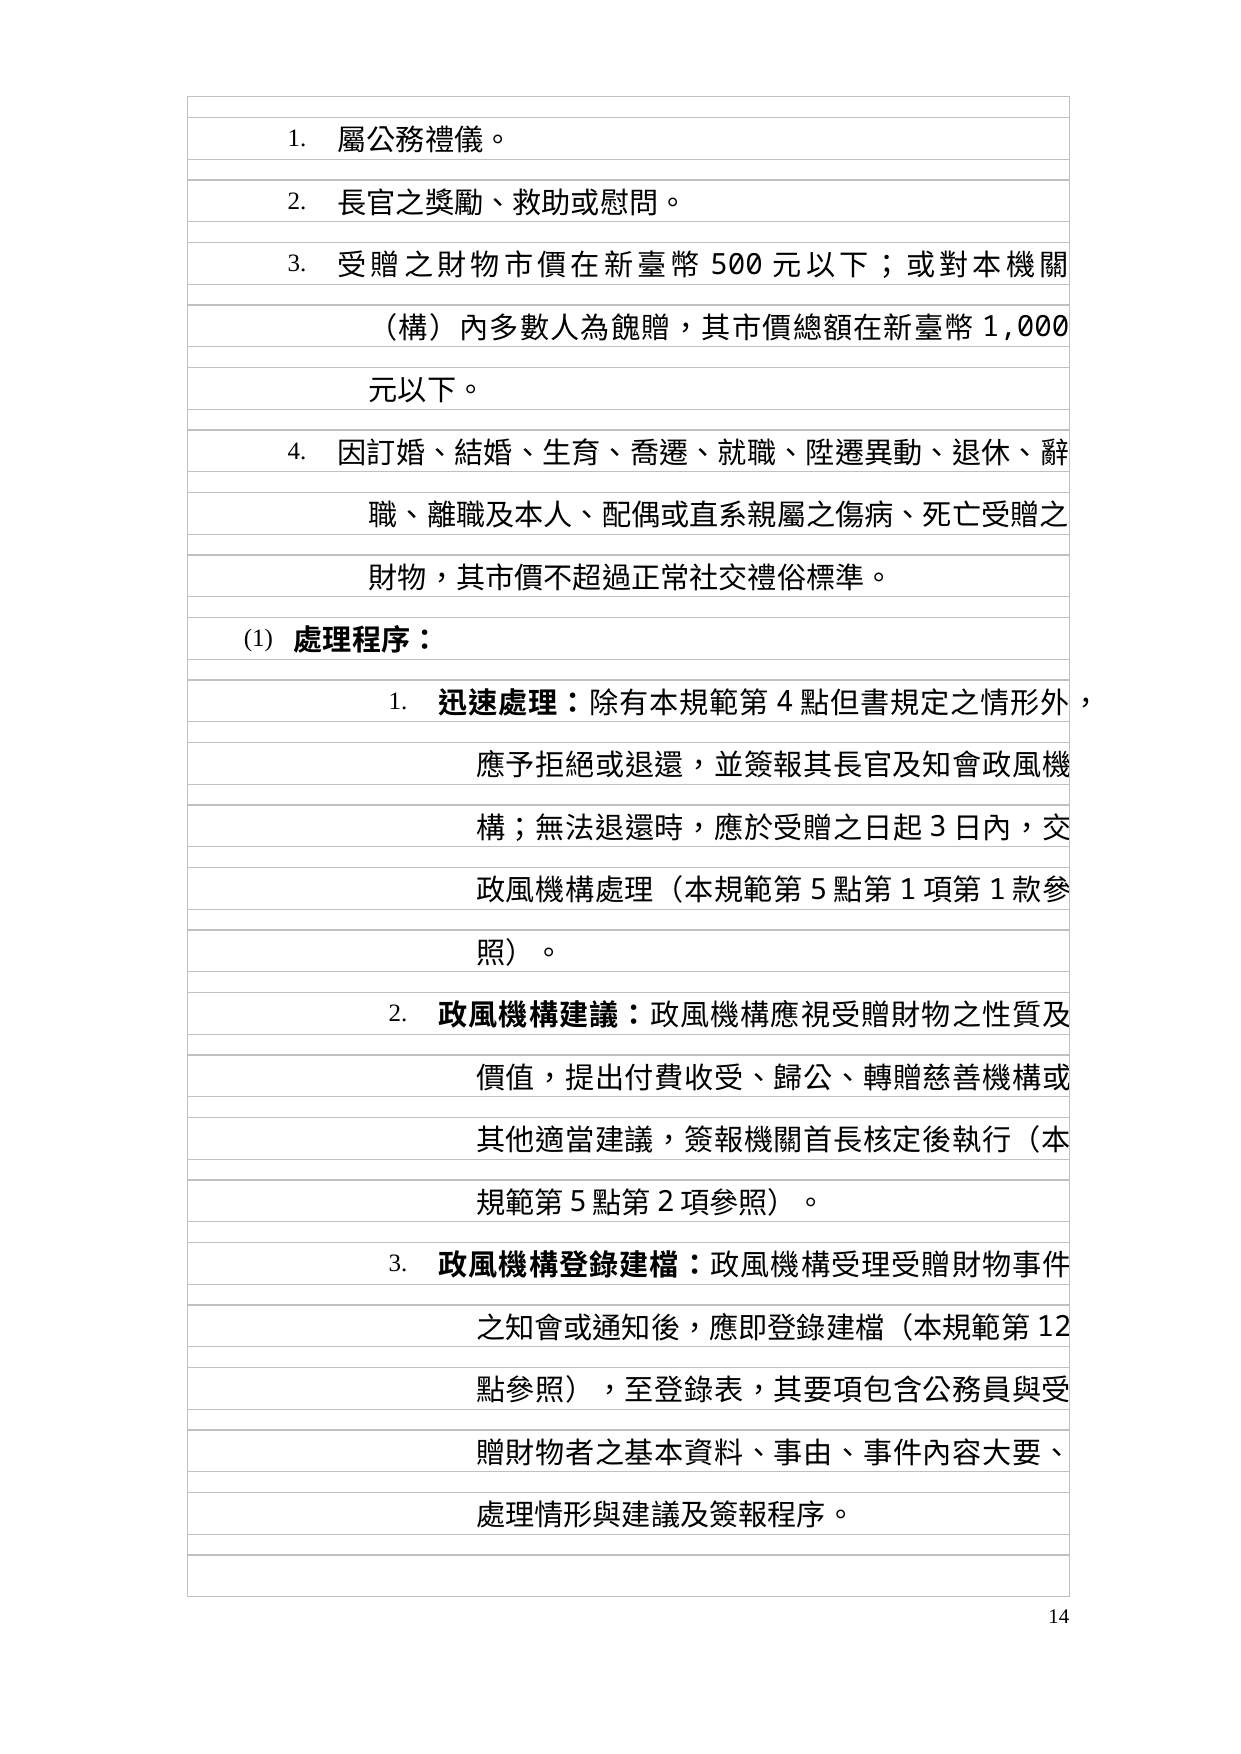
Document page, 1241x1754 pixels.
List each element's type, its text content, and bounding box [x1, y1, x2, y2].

list [388, 1472, 1069, 1492]
list 迅速處理：除有本規範第4點但書規定之情形外，應予拒絕或退還，並簽報其長官及知會政風機構；無法退還時，應於受贈之日起3日內，交政風機構處理（本規範第5點第1項第1款參照）。 [388, 785, 1069, 804]
list [287, 97, 1069, 117]
list 迅速處理：除有本規範第4點但書規定之情形外，應予拒絕或退還，並簽報其長官及知會政風機構；無法退還時，應於受贈之日起3日內，交政風機構處理（本規範第5點第1項第1款參照）。 [388, 660, 1069, 679]
list [388, 1222, 1069, 1242]
list 因訂婚、結婚、生育、喬遷、就職、陞遷異動、退休、辭 [287, 431, 1069, 471]
list 受贈之財物市價在新臺幣500元以下；或對本機關 [287, 243, 1069, 284]
list 政風機構建議：政風機構應視受贈財物之性質及 [388, 993, 1069, 1034]
list 屬公務禮儀。 [287, 118, 1069, 159]
list 迅速處理：除有本規範第4點但書規定之情形外，應予拒絕或退還，並簽報其長官及知會政風機構；無法退還時，應於受贈之日起3日內，交政風機構處理（本規範第5點第1項第1款參照）。 [388, 910, 1069, 929]
list 迅速處理：除有本規範第4點但書規定之情形外，應予拒絕或退還，並簽報其長官及知會政風機構；無法退還時，應於受贈之日起3日內，交政風機構處理（本規範第5點第1項第1款參照）。 [388, 868, 1069, 909]
list [388, 1347, 1069, 1367]
list 元以下。 [287, 368, 1069, 409]
list 點參照），至登錄表，其要項包含公務員與受 [388, 1368, 1069, 1409]
list （構）內多數人為餽贈，其市價總額在新臺幣1,000 [287, 306, 1069, 346]
list [388, 1285, 1069, 1304]
list 之知會或通知後，應即登錄建檔（本規範第12 [388, 1306, 1069, 1346]
list 其他適當建議，簽報機關首長核定後執行（本 [388, 1118, 1069, 1159]
list [287, 222, 1069, 242]
list 迅速處理：除有本規範第4點但書規定之情形外，應予拒絕或退還，並簽報其長官及知會政風機構；無法退還時，應於受贈之日起3日內，交政風機構處理（本規範第5點第1項第1款參照）。 [388, 743, 1069, 784]
list 迅速處理：除有本規範第4點但書規定之情形外，應予拒絕或退還，並簽報其長官及知會政風機構；無法退還時，應於受贈之日起3日內，交政風機構處理（本規範第5點第1項第1款參照）。 [388, 931, 1069, 971]
list [287, 285, 1069, 304]
list 迅速處理：除有本規範第4點但書規定之情形外，應予拒絕或退還，並簽報其長官及知會政風機構；無法退還時，應於受贈之日起3日內，交政風機構處理（本規範第5點第1項第1款參照）。 [388, 806, 1069, 846]
list 贈財物者之基本資料、事由、事件內容大要、 [388, 1431, 1069, 1471]
list 職、離職及本人、配偶或直系親屬之傷病、死亡受贈之 [287, 493, 1069, 534]
list [388, 1097, 1069, 1117]
list [287, 347, 1069, 367]
list 迅速處理：除有本規範第4點但書規定之情形外，應予拒絕或退還，並簽報其長官及知會政風機構；無法退還時，應於受贈之日起3日內，交政風機構處理（本規範第5點第1項第1款參照）。 [388, 847, 1069, 867]
list [388, 1410, 1069, 1429]
list [388, 1035, 1069, 1054]
list [287, 472, 1069, 492]
list [287, 160, 1069, 179]
list [287, 410, 1069, 429]
list 處理程序： [243, 618, 1069, 659]
list [287, 535, 1069, 554]
list 政風機構登錄建檔：政風機構受理受贈財物事件 [388, 1243, 1069, 1284]
list 價值，提出付費收受、歸公、轉贈慈善機構或 [388, 1056, 1069, 1096]
list 規範第5點第2項參照）。 [388, 1181, 1069, 1221]
list [243, 597, 1069, 617]
list [388, 1160, 1069, 1179]
list [388, 972, 1069, 992]
list 迅速處理：除有本規範第4點但書規定之情形外，應予拒絕或退還，並簽報其長官及知會政風機構；無法退還時，應於受贈之日起3日內，交政風機構處理（本規範第5點第1項第1款參照）。 [388, 722, 1069, 742]
list 迅速處理：除有本規範第4點但書規定之情形外，應予拒絕或退還，並簽報其長官及知會政風機構；無法退還時，應於受贈之日起3日內，交政風機構處理（本規範第5點第1項第1款參照）。 [388, 681, 1069, 721]
list 財物，其市價不超過正常社交禮俗標準。 [287, 556, 1069, 596]
list 長官之獎勵、救助或慰問。 [287, 181, 1069, 221]
list 處理情形與建議及簽報程序。 [388, 1493, 1069, 1534]
